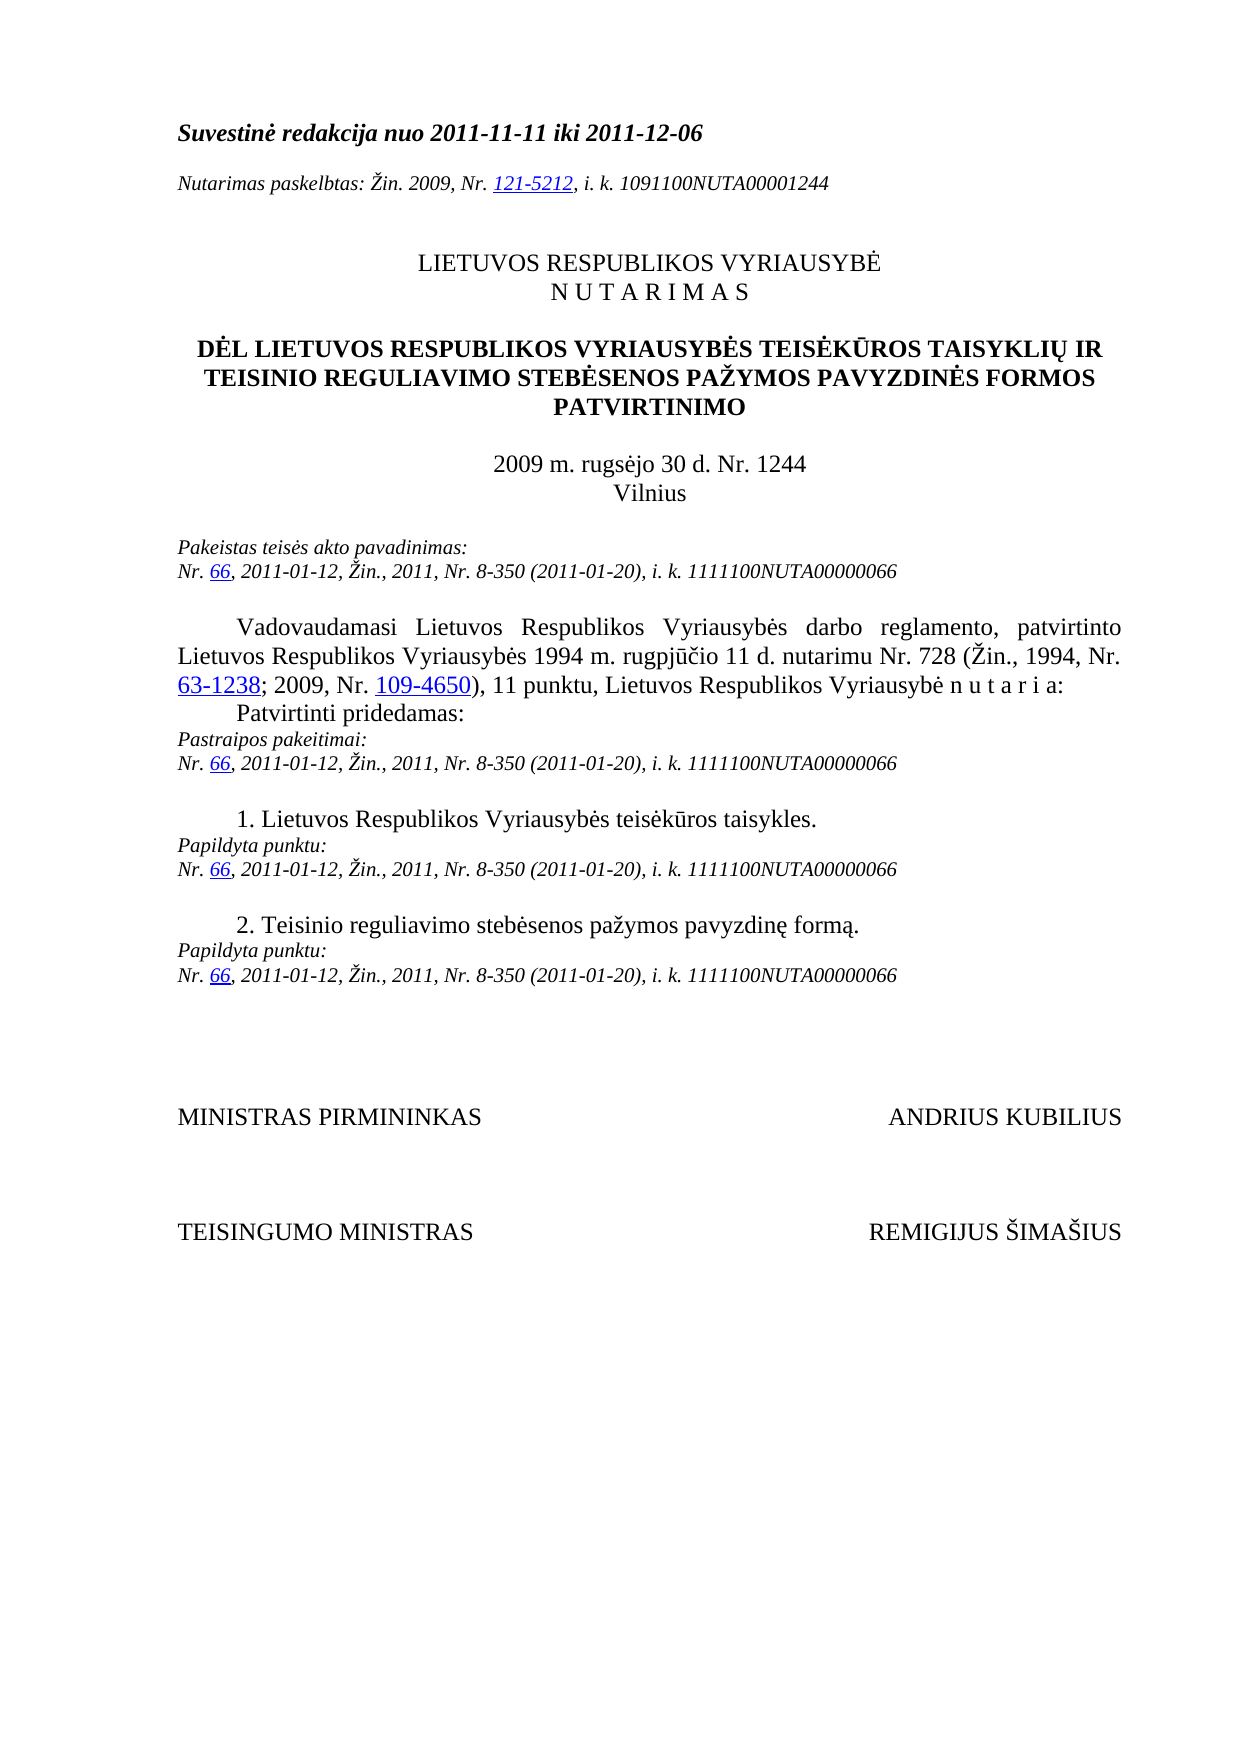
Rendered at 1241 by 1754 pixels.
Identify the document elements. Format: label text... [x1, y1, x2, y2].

text Papildyta punktu: [177, 833, 1122, 857]
text 2009 m. rugsėjo 30 d. Nr. 1244 [177, 449, 1122, 478]
text TEISINGUMO MINISTRAS REMIGIJUS ŠIMAŠIUS [177, 1217, 1122, 1245]
text Nr. 66, 2011-01-12, Žin., 2011, Nr. 8-350 (2011-01-20), i. k. 1111100NUTA00000066 [177, 857, 1122, 881]
text Papildyta punktu: [177, 938, 1122, 962]
text Patvirtinti pridedamas: [177, 698, 1122, 727]
text Vadovaudamasi Lietuvos Respublikos Vyriausybės darbo reglamento, patvirtinto Lietuvos Respublikos Vyriausybės 1994 m. rugpjūčio 11 d. nutarimu Nr. 728 (Žin., 1994, Nr. 63-1238; 2009, Nr. 109-4650), 11 punktu, Lietuvos Respublikos Vyriausybė nutaria: [177, 612, 1122, 698]
text Vilnius [177, 478, 1122, 507]
text Suvestinė redakcija nuo 2011-11-11 iki 2011-12-06 [177, 118, 1122, 147]
text 2. Teisinio reguliavimo stebėsenos pažymos pavyzdinę formą. [177, 910, 1122, 938]
text 1. Lietuvos Respublikos Vyriausybės teisėkūros taisykles. [177, 804, 1122, 833]
text NUTARIMAS [177, 277, 1122, 305]
text Pastraipos pakeitimai: [177, 727, 1122, 751]
text DĖL Lietuvos Respublikos Vyriausybės teisėkūros taisyklių IR TEISINIO REGULIAVIMO STEBĖSENOS PAŽYMOS PAVYZDINĖS FORMOS patvirtinimo [177, 334, 1122, 420]
text Nr. 66, 2011-01-12, Žin., 2011, Nr. 8-350 (2011-01-20), i. k. 1111100NUTA00000066 [177, 559, 1122, 583]
text Lietuvos Respublikos Vyriausybė [177, 248, 1122, 277]
text Nr. 66, 2011-01-12, Žin., 2011, Nr. 8-350 (2011-01-20), i. k. 1111100NUTA00000066 [177, 751, 1122, 775]
text Pakeistas teisės akto pavadinimas: [177, 535, 1122, 559]
text MINISTRAS PIRMININKAS ANDRIUS KUBILIUS [177, 1102, 1122, 1130]
text Nr. 66, 2011-01-12, Žin., 2011, Nr. 8-350 (2011-01-20), i. k. 1111100NUTA00000066 [177, 962, 1122, 987]
text Nutarimas paskelbtas: Žin. 2009, Nr. 121-5212, i. k. 1091100NUTA00001244 [177, 171, 1122, 195]
